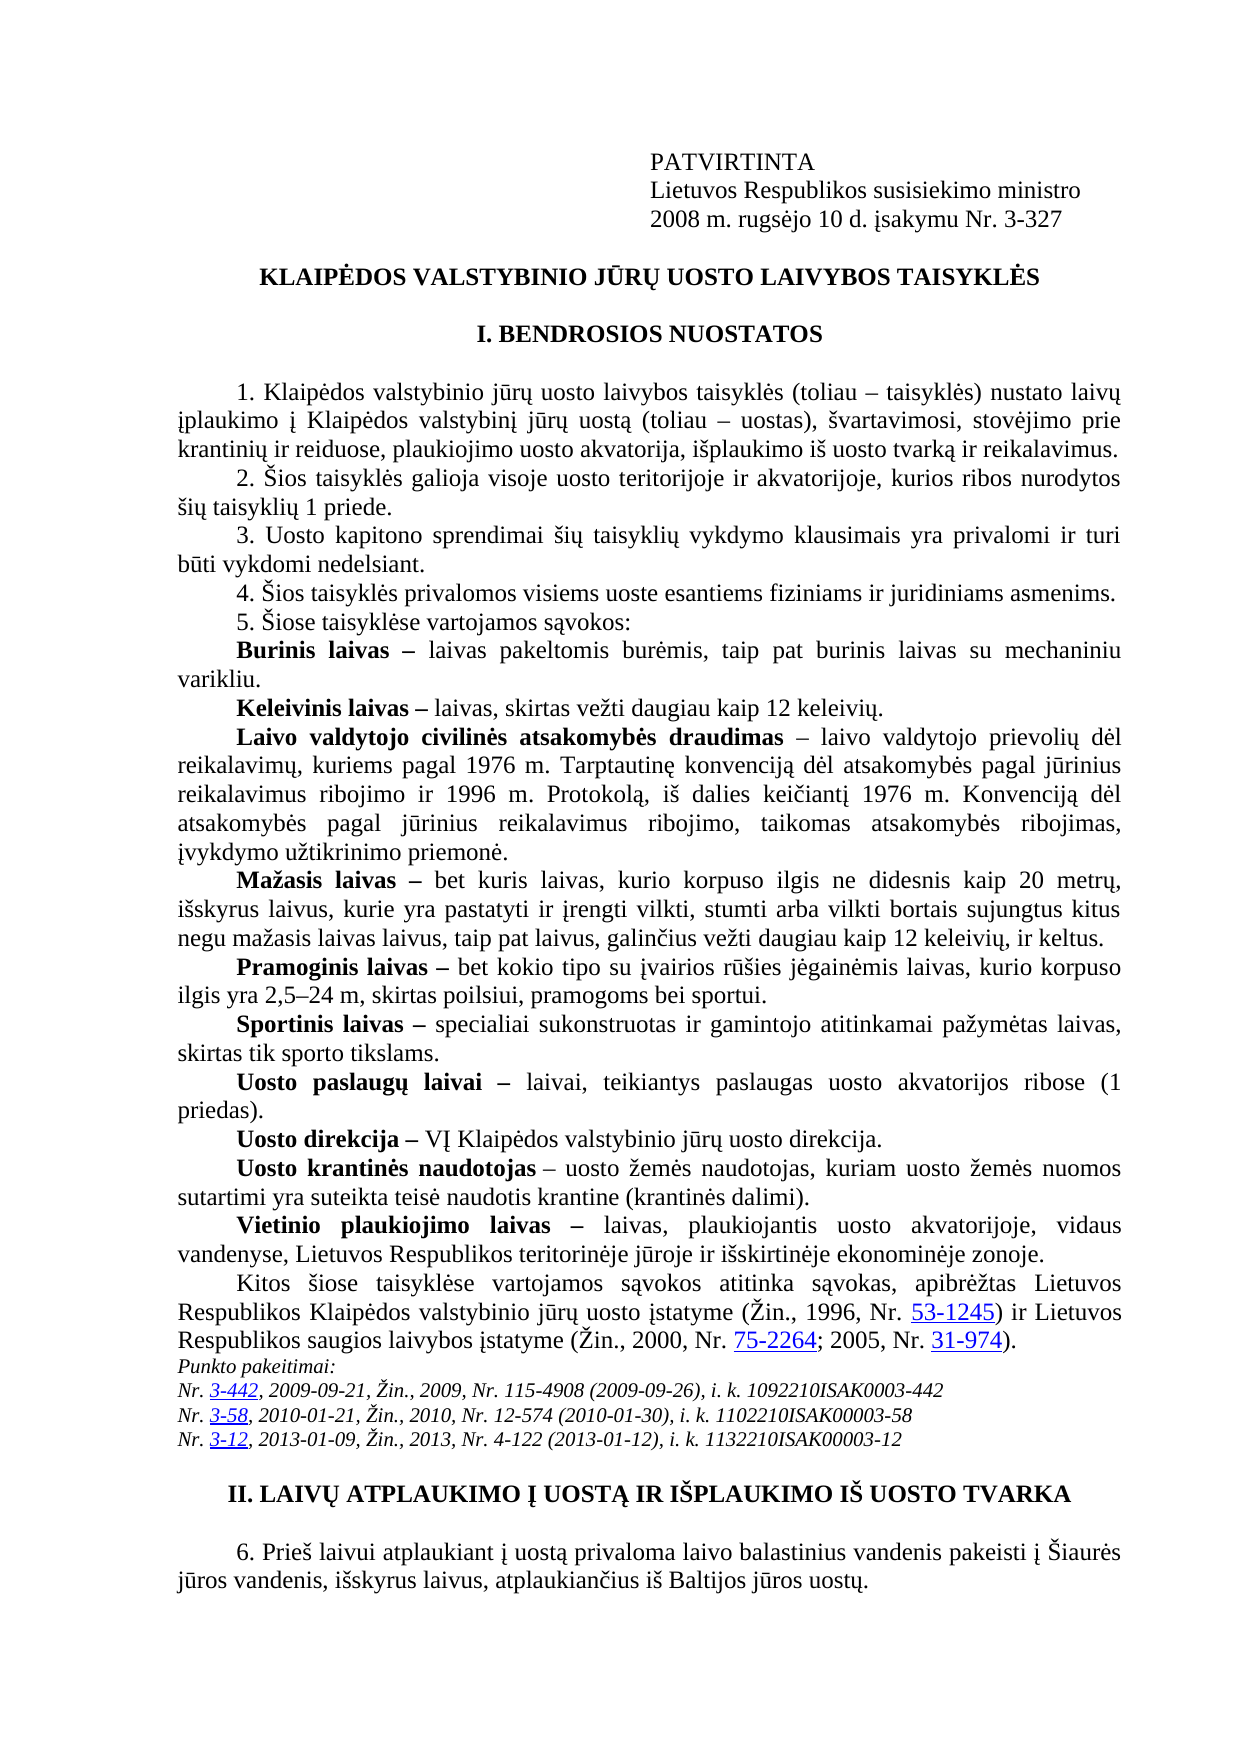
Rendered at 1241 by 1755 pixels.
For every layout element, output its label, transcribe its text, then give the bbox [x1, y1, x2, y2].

text Punkto pakeitimai: [177, 1354, 1122, 1378]
text PATVIRTINTA [650, 147, 1122, 176]
text Vietinio plaukiojimo laivas – laivas, plaukiojantis uosto akvatorijoje, vidaus vandenyse, Lietuvos Respublikos teritorinėje jūroje ir išskirtinėje ekonominėje zonoje. [177, 1211, 1122, 1268]
text I. BENDROSIOS NUOSTATOS [177, 319, 1122, 348]
text 5. Šiose taisyklėse vartojamos sąvokos: [177, 607, 1122, 636]
text KLAIPĖDOS VALSTYBINIO JŪRŲ UOSTO LAIVYBOS TAISYKLĖS [177, 262, 1122, 291]
text Kitos šiose taisyklėse vartojamos sąvokos atitinka sąvokas, apibrėžtas Lietuvos Respublikos Klaipėdos valstybinio jūrų uosto įstatyme (Žin., 1996, Nr. 53-1245) ir Lietuvos Respublikos saugios laivybos įstatyme (Žin., 2000, Nr. 75-2264; 2005, Nr. 31-974). [177, 1268, 1122, 1354]
text 4. Šios taisyklės privalomos visiems uoste esantiems fiziniams ir juridiniams asmenims. [177, 578, 1122, 607]
text 1. Klaipėdos valstybinio jūrų uosto laivybos taisyklės (toliau – taisyklės) nustato laivų įplaukimo į Klaipėdos valstybinį jūrų uostą (toliau – uostas), švartavimosi, stovėjimo prie krantinių ir reiduose, plaukiojimo uosto akvatorija, išplaukimo iš uosto tvarką ir reikalavimus. [177, 377, 1122, 463]
text Nr. 3-58, 2010-01-21, Žin., 2010, Nr. 12-574 (2010-01-30), i. k. 1102210ISAK00003-58 [177, 1402, 1122, 1427]
text Pramoginis laivas – bet kokio tipo su įvairios rūšies jėgainėmis laivas, kurio korpuso ilgis yra 2,5–24 m, skirtas poilsiui, pramogoms bei sportui. [177, 952, 1122, 1009]
text Mažasis laivas – bet kuris laivas, kurio korpuso ilgis ne didesnis kaip 20 metrų, išskyrus laivus, kurie yra pastatyti ir įrengti vilkti, stumti arba vilkti bortais sujungtus kitus negu mažasis laivas laivus, taip pat laivus, galinčius vežti daugiau kaip 12 keleivių, ir keltus. [177, 866, 1122, 952]
text Uosto krantinės naudotojas – uosto žemės naudotojas, kuriam uosto žemės nuomos sutartimi yra suteikta teisė naudotis krantine (krantinės dalimi). [177, 1153, 1122, 1211]
text Uosto direkcija – VĮ Klaipėdos valstybinio jūrų uosto direkcija. [177, 1124, 1122, 1153]
text 2. Šios taisyklės galioja visoje uosto teritorijoje ir akvatorijoje, kurios ribos nurodytos šių taisyklių 1 priede. [177, 463, 1122, 521]
text Sportinis laivas – specialiai sukonstruotas ir gamintojo atitinkamai pažymėtas laivas, skirtas tik sporto tikslams. [177, 1009, 1122, 1067]
text Lietuvos Respublikos susisiekimo ministro 2008 m. rugsėjo 10 d. įsakymu Nr. 3-327 [650, 176, 1122, 233]
text Laivo valdytojo civilinės atsakomybės draudimas – laivo valdytojo prievolių dėl reikalavimų, kuriems pagal 1976 m. Tarptautinę konvenciją dėl atsakomybės pagal jūrinius reikalavimus ribojimo ir 1996 m. Protokolą, iš dalies keičiantį 1976 m. Konvenciją dėl atsakomybės pagal jūrinius reikalavimus ribojimo, taikomas atsakomybės ribojimas, įvykdymo užtikrinimo priemonė. [177, 722, 1122, 866]
text Keleivinis laivas – laivas, skirtas vežti daugiau kaip 12 keleivių. [177, 693, 1122, 722]
text Nr. 3-442, 2009-09-21, Žin., 2009, Nr. 115-4908 (2009-09-26), i. k. 1092210ISAK0003-442 [177, 1378, 1122, 1402]
text Nr. 3-12, 2013-01-09, Žin., 2013, Nr. 4-122 (2013-01-12), i. k. 1132210ISAK00003-12 [177, 1427, 1122, 1451]
text II. LAIVŲ ATPLAUKIMO Į UOSTĄ IR IŠPLAUKIMO IŠ UOSTO TVARKA [177, 1479, 1122, 1508]
text 3. Uosto kapitono sprendimai šių taisyklių vykdymo klausimais yra privalomi ir turi būti vykdomi nedelsiant. [177, 521, 1122, 578]
text 6. Prieš laivui atplaukiant į uostą privaloma laivo balastinius vandenis pakeisti į Šiaurės jūros vandenis, išskyrus laivus, atplaukiančius iš Baltijos jūros uostų. [177, 1537, 1122, 1594]
text Uosto paslaugų laivai – laivai, teikiantys paslaugas uosto akvatorijos ribose (1 priedas). [177, 1067, 1122, 1124]
text Burinis laivas – laivas pakeltomis burėmis, taip pat burinis laivas su mechaniniu varikliu. [177, 636, 1122, 693]
